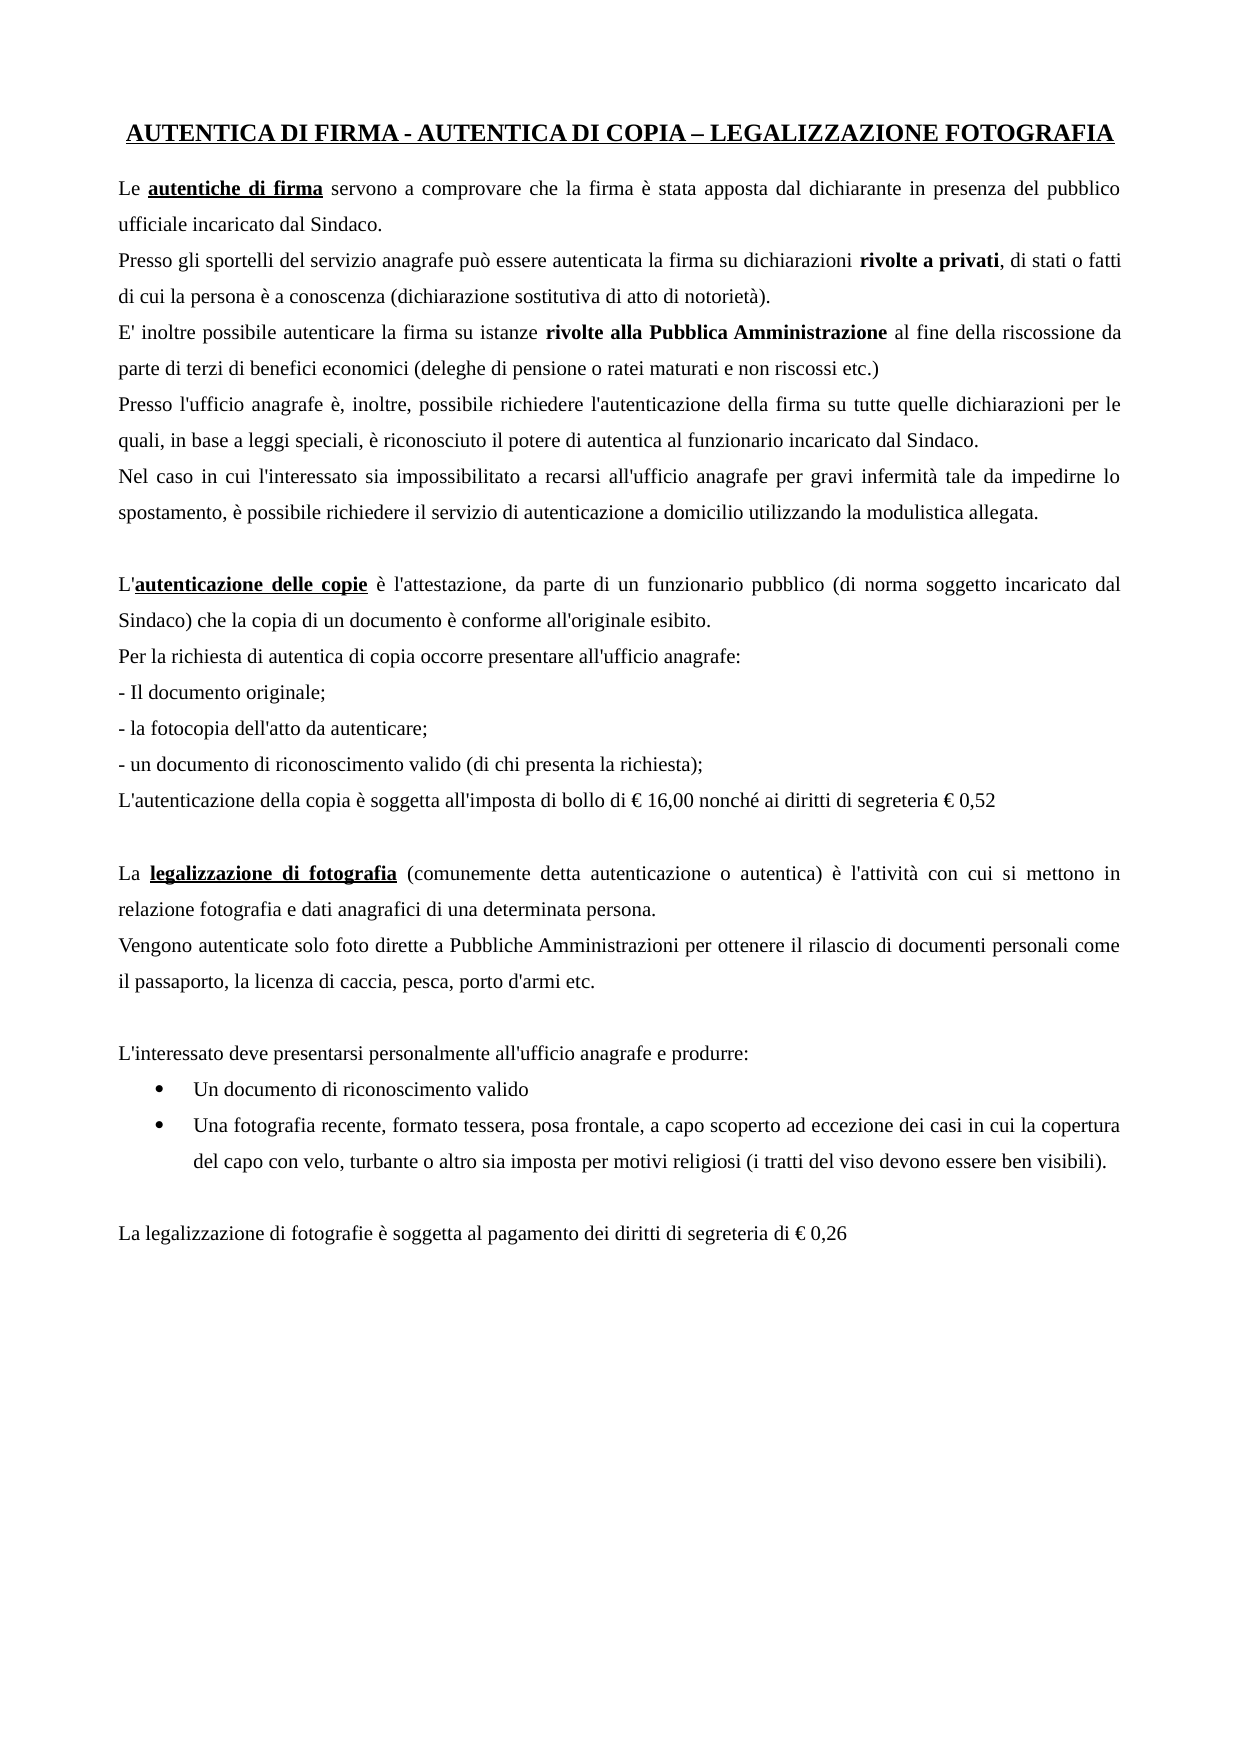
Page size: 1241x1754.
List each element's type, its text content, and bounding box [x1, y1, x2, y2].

text L'autenticazione della copia è soggetta all'imposta di bollo di € 16,00 nonché ai diritti di segreteria € 0,52 [118, 788, 1122, 812]
text - Il documento originale; [118, 680, 1122, 704]
text La legalizzazione di fotografia (comunemente detta autenticazione o autentica) è l'attività con cui si mettono in relazione fotografia e dati anagrafici di una determinata persona. [118, 860, 1122, 921]
text Per la richiesta di autentica di copia occorre presentare all'ufficio anagrafe: [118, 644, 1122, 668]
text Vengono autenticate solo foto dirette a Pubbliche Amministrazioni per ottenere il rilascio di documenti personali come il passaporto, la licenza di caccia, pesca, porto d'armi etc. [118, 932, 1122, 993]
text E' inoltre possibile autenticare la firma su istanze rivolte alla Pubblica Amministrazione al fine della riscossione da parte di terzi di benefici economici (deleghe di pensione o ratei maturati e non riscossi etc.) [118, 320, 1122, 380]
list Un documento di riconoscimento valido [156, 1077, 1122, 1101]
text La legalizzazione di fotografie è soggetta al pagamento dei diritti di segreteria di € 0,26 [118, 1221, 1122, 1245]
text Nel caso in cui l'interessato sia impossibilitato a recarsi all'ufficio anagrafe per gravi infermità tale da impedirne lo spostamento, è possibile richiedere il servizio di autenticazione a domicilio utilizzando la modulistica allegata. [118, 464, 1122, 524]
text L'interessato deve presentarsi personalmente all'ufficio anagrafe e produrre: [118, 1004, 1122, 1065]
text AUTENTICA DI FIRMA - AUTENTICA DI COPIA – LEGALIZZAZIONE FOTOGRAFIA [118, 118, 1122, 147]
text - un documento di riconoscimento valido (di chi presenta la richiesta); [118, 752, 1122, 776]
text L'autenticazione delle copie è l'attestazione, da parte di un funzionario pubblico (di norma soggetto incaricato dal Sindaco) che la copia di un documento è conforme all'originale esibito. [118, 572, 1122, 632]
text - la fotocopia dell'atto da autenticare; [118, 716, 1122, 740]
text Le autentiche di firma servono a comprovare che la firma è stata apposta dal dichiarante in presenza del pubblico ufficiale incaricato dal Sindaco. [118, 176, 1122, 236]
text Presso l'ufficio anagrafe è, inoltre, possibile richiedere l'autenticazione della firma su tutte quelle dichiarazioni per le quali, in base a leggi speciali, è riconosciuto il potere di autentica al funzionario incaricato dal Sindaco. [118, 392, 1122, 452]
list Una fotografia recente, formato tessera, posa frontale, a capo scoperto ad eccezione dei casi in cui la copertura del capo con velo, turbante o altro sia imposta per motivi religiosi (i tratti del viso devono essere ben visibili). [156, 1113, 1122, 1173]
text Presso gli sportelli del servizio anagrafe può essere autenticata la firma su dichiarazioni rivolte a privati, di stati o fatti di cui la persona è a conoscenza (dichiarazione sostitutiva di atto di notorietà). [118, 248, 1122, 308]
